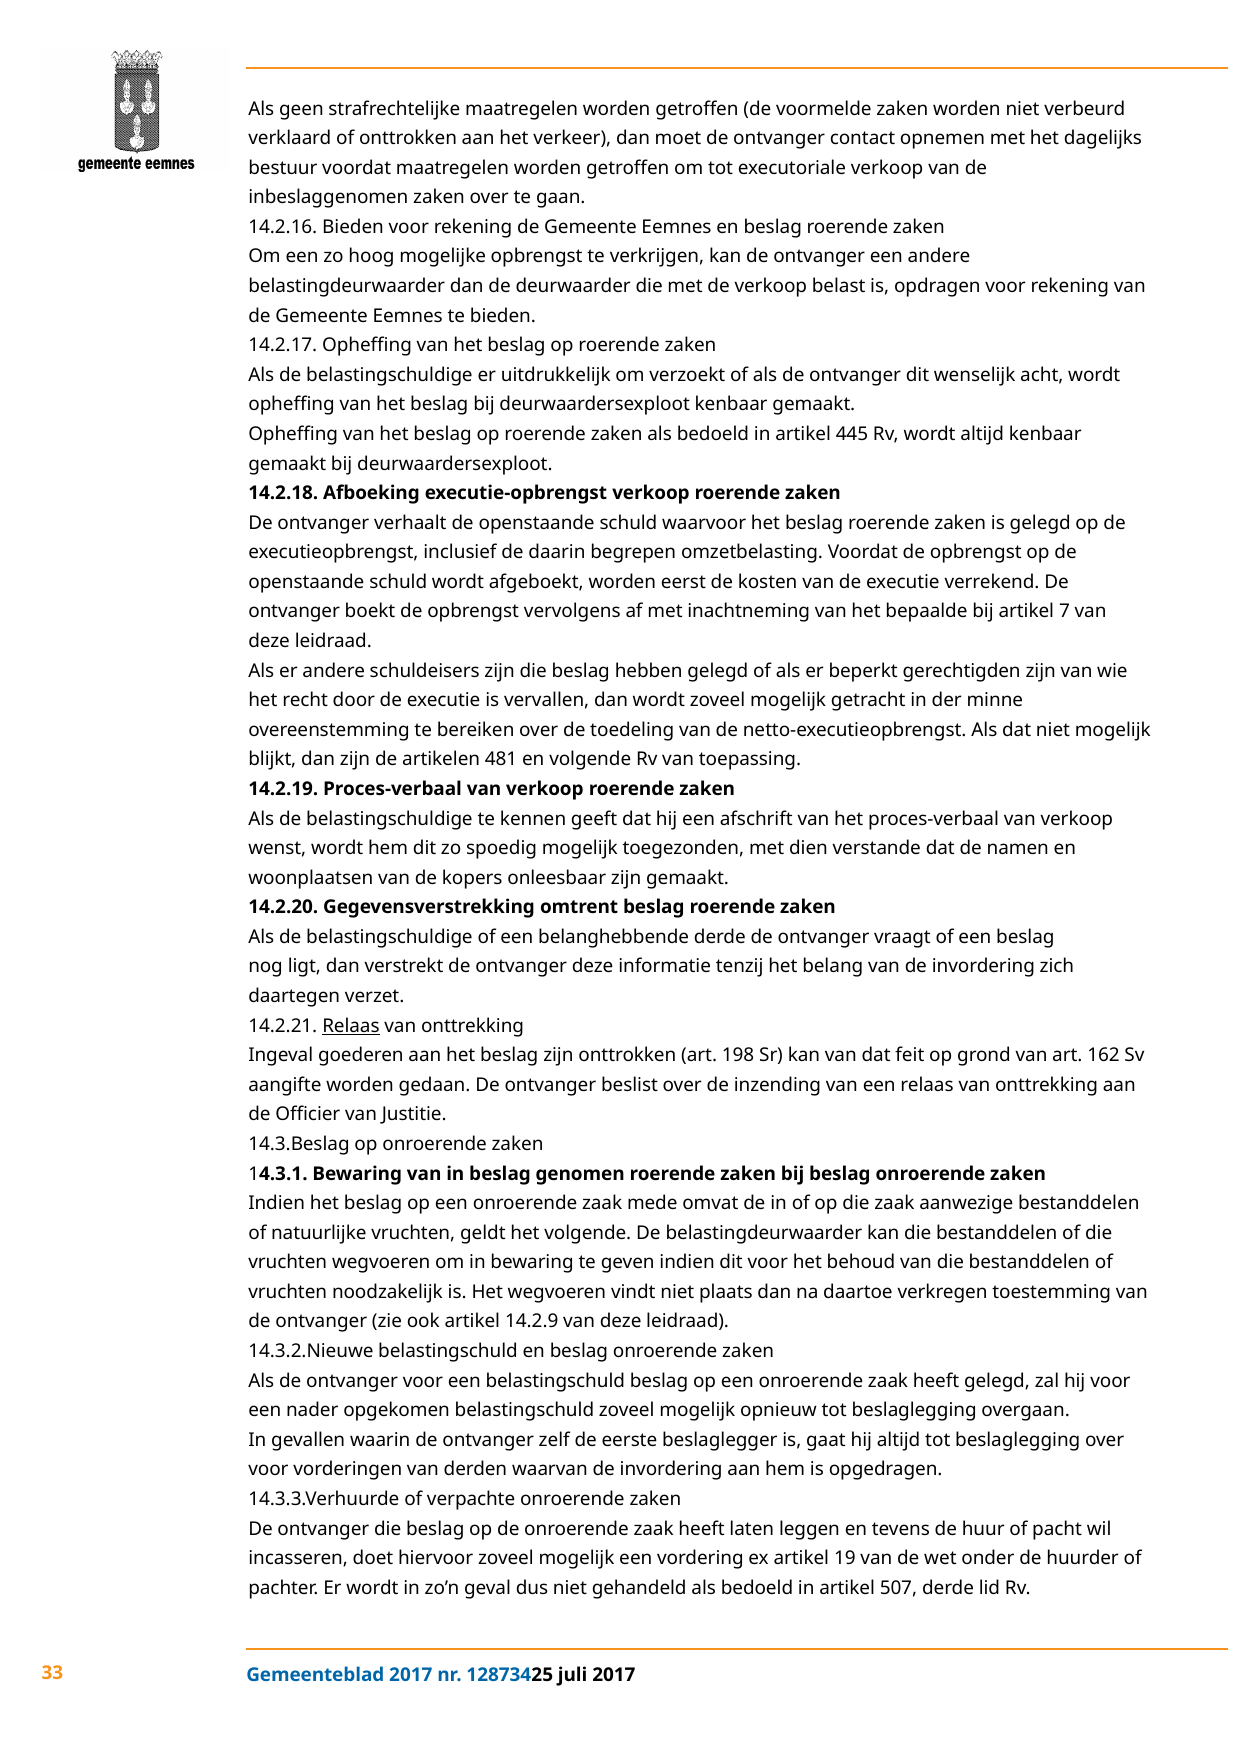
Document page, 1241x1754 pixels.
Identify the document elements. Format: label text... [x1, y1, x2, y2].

text 14.3.3.Verhuurde of verpachte onroerende zaken [248, 1485, 1152, 1511]
text 14.2.20. Gegevensverstrekking omtrent beslag roerende zaken [248, 893, 1152, 919]
text Als de ontvanger voor een belastingschuld beslag op een onroerende zaak heeft gelegd, zal hij voor een nader opgekomen belastingschuld zoveel mogelijk opnieuw tot beslaglegging overgaan. [248, 1367, 1152, 1422]
text 14.2.19. Proces-verbaal van verkoop roerende zaken [248, 775, 1152, 801]
text Als geen strafrechtelijke maatregelen worden getroffen (de voormelde zaken worden niet verbeurd verklaard of onttrokken aan het verkeer), dan moet de ontvanger contact opnemen met het dagelijks bestuur voordat maatregelen worden getroffen om tot executoriale verkoop van de inbeslaggenomen zaken over te gaan. [248, 95, 1152, 209]
text Om een zo hoog mogelijke opbrengst te verkrijgen, kan de ontvanger een andere belastingdeurwaarder dan de deurwaarder die met de verkoop belast is, opdragen voor rekening van de Gemeente Eemnes te bieden. [248, 243, 1152, 328]
text In gevallen waarin de ontvanger zelf de eerste beslaglegger is, gaat hij altijd tot beslaglegging over voor vorderingen van derden waarvan de invordering aan hem is opgedragen. [248, 1426, 1152, 1481]
text 14.3.2.Nieuwe belastingschuld en beslag onroerende zaken [248, 1337, 1152, 1363]
text 14.2.17. Opheffing van het beslag op roerende zaken [248, 331, 1152, 357]
text Ingeval goederen aan het beslag zijn onttrokken (art. 198 Sr) kan van dat feit op grond van art. 162 Sv aangifte worden gedaan. De ontvanger beslist over de inzending van een relaas van onttrekking aan de Officier van Justitie. [248, 1041, 1152, 1126]
text 14.3.Beslag op onroerende zaken [248, 1130, 1152, 1156]
text De ontvanger verhaalt de openstaande schuld waarvoor het beslag roerende zaken is gelegd op de executieopbrengst, inclusief de daarin begrepen omzetbelasting. Voordat de opbrengst op de openstaande schuld wordt afgeboekt, worden eerst de kosten van de executie verrekend. De ontvanger boekt de opbrengst vervolgens af met inachtneming van het bepaalde bij artikel 7 van deze leidraad. [248, 509, 1152, 653]
text Als de belastingschuldige te kennen geeft dat hij een afschrift van het proces-verbaal van verkoop wenst, wordt hem dit zo spoedig mogelijk toegezonden, met dien verstande dat de namen en woonplaatsen van de kopers onleesbaar zijn gemaakt. [248, 805, 1152, 890]
picture [41, 47, 231, 172]
text De ontvanger die beslag op de onroerende zaak heeft laten leggen en tevens de huur of pacht wil incasseren, doet hiervoor zoveel mogelijk een vordering ex artikel 19 van de wet onder de huurder of pachter. Er wordt in zo’n geval dus niet gehandeld als bedoeld in artikel 507, derde lid Rv. [248, 1515, 1152, 1600]
text 14.2.21. Relaas van onttrekking [248, 1012, 1152, 1038]
text 14.2.18. Afboeking executie-opbrengst verkoop roerende zaken [248, 479, 1152, 505]
text Als er andere schuldeisers zijn die beslag hebben gelegd of als er beperkt gerechtigden zijn van wie het recht door de executie is vervallen, dan wordt zoveel mogelijk getracht in der minne overeenstemming te bereiken over de toedeling van de netto-executieopbrengst. Als dat niet mogelijk blijkt, dan zijn de artikelen 481 en volgende Rv van toepassing. [248, 657, 1152, 771]
text 14.3.1. Bewaring van in beslag genomen roerende zaken bij beslag onroerende zaken [248, 1160, 1152, 1186]
text Als de belastingschuldige of een belanghebbende derde de ontvanger vraagt of een beslag [248, 923, 1152, 949]
text nog ligt, dan verstrekt de ontvanger deze informatie tenzij het belang van de invordering zich daartegen verzet. [248, 953, 1152, 1008]
text Opheffing van het beslag op roerende zaken als bedoeld in artikel 445 Rv, wordt altijd kenbaar gemaakt bij deurwaardersexploot. [248, 420, 1152, 476]
text Als de belastingschuldige er uitdrukkelijk om verzoekt of als de ontvanger dit wenselijk acht, wordt opheffing van het beslag bij deurwaardersexploot kenbaar gemaakt. [248, 361, 1152, 416]
text 14.2.16. Bieden voor rekening de Gemeente Eemnes en beslag roerende zaken [248, 213, 1152, 239]
text Indien het beslag op een onroerende zaak mede omvat de in of op die zaak aanwezige bestanddelen of natuurlijke vruchten, geldt het volgende. De belastingdeurwaarder kan die bestanddelen of die vruchten wegvoeren om in bewaring te geven indien dit voor het behoud van die bestanddelen of vruchten noodzakelijk is. Het wegvoeren vindt niet plaats dan na daartoe verkregen toestemming van de ontvanger (zie ook artikel 14.2.9 van deze leidraad). [248, 1189, 1152, 1333]
